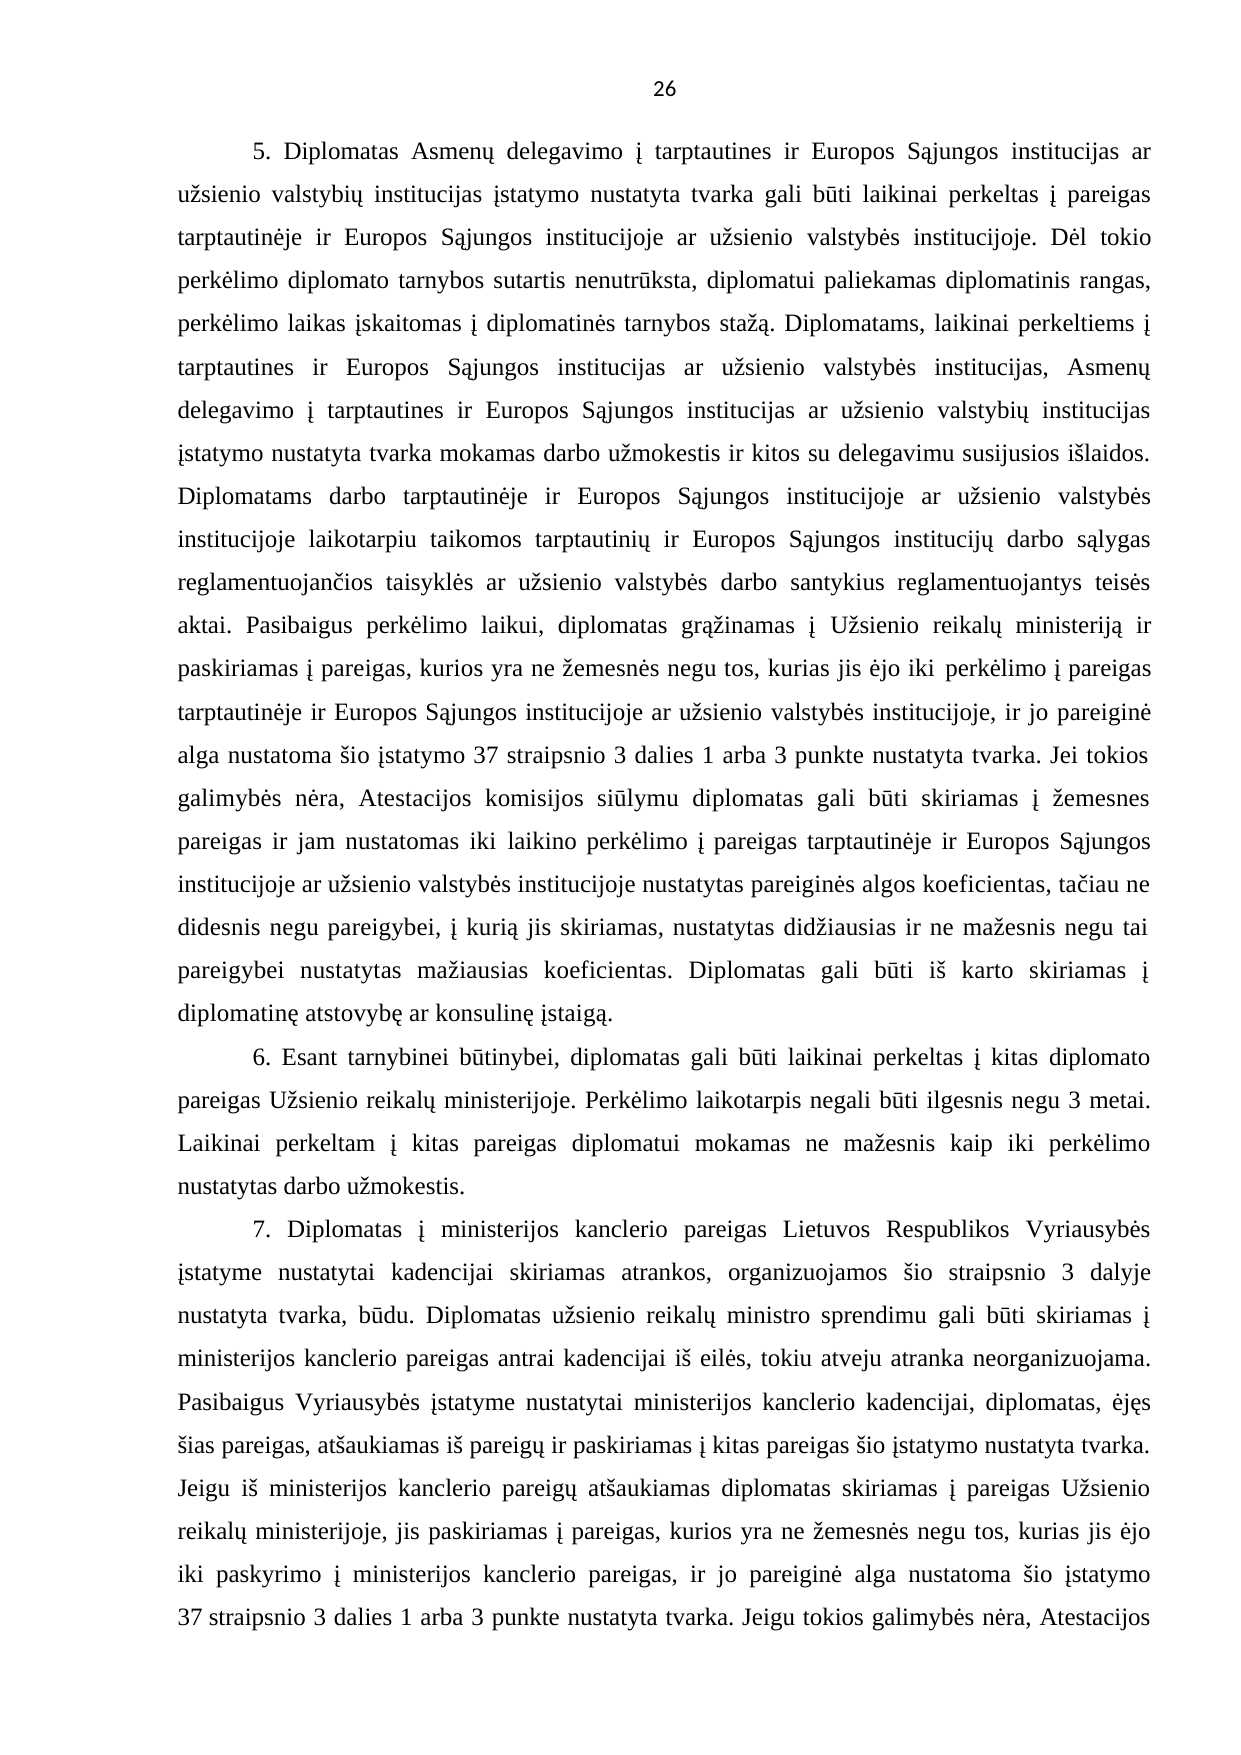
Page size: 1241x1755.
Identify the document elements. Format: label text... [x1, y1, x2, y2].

text 5. Diplomatas Asmenų delegavimo į tarptautines ir Europos Sąjungos institucijas ar užsienio valstybių institucijas įstatymo nustatyta tvarka gali būti laikinai perkeltas į pareigas tarptautinėje ir Europos Sąjungos institucijoje ar užsienio valstybės institucijoje. Dėl tokio perkėlimo diplomato tarnybos sutartis nenutrūksta, diplomatui paliekamas diplomatinis rangas, perkėlimo laikas įskaitomas į diplomatinės tarnybos stažą. Diplomatams, laikinai perkeltiems į tarptautines ir Europos Sąjungos institucijas ar užsienio valstybės institucijas, Asmenų delegavimo į tarptautines ir Europos Sąjungos institucijas ar užsienio valstybių institucijas įstatymo nustatyta tvarka mokamas darbo užmokestis ir kitos su delegavimu susijusios išlaidos. Diplomatams darbo tarptautinėje ir Europos Sąjungos institucijoje ar užsienio valstybės institucijoje laikotarpiu taikomos tarptautinių ir Europos Sąjungos institucijų darbo sąlygas reglamentuojančios taisyklės ar užsienio valstybės darbo santykius reglamentuojantys teisės aktai. Pasibaigus perkėlimo laikui, diplomatas grąžinamas į Užsienio reikalų ministeriją ir paskiriamas į pareigas, kurios yra ne žemesnės negu tos, kurias jis ėjo iki perkėlimo į pareigas tarptautinėje ir Europos Sąjungos institucijoje ar užsienio valstybės institucijoje, ir jo pareiginė alga nustatoma šio įstatymo 37 straipsnio 3 dalies 1 arba 3 punkte nustatyta tvarka. Jei tokios galimybės nėra, Atestacijos komisijos siūlymu diplomatas gali būti skiriamas į žemesnes pareigas ir jam nustatomas iki laikino perkėlimo į pareigas tarptautinėje ir Europos Sąjungos institucijoje ar užsienio valstybės institucijoje nustatytas pareiginės algos koeficientas, tačiau ne didesnis negu pareigybei, į kurią jis skiriamas, nustatytas didžiausias ir ne mažesnis negu tai pareigybei nustatytas mažiausias koeficientas. Diplomatas gali būti iš karto skiriamas į diplomatinę atstovybę ar konsulinę įstaigą. [177, 136, 1152, 1027]
text 7. Diplomatas į ministerijos kanclerio pareigas Lietuvos Respublikos Vyriausybės įstatyme nustatytai kadencijai skiriamas atrankos, organizuojamos šio straipsnio 3 dalyje nustatyta tvarka, būdu. Diplomatas užsienio reikalų ministro sprendimu gali būti skiriamas į ministerijos kanclerio pareigas antrai kadencijai iš eilės, tokiu atveju atranka neorganizuojama. Pasibaigus Vyriausybės įstatyme nustatytai ministerijos kanclerio kadencijai, diplomatas, ėjęs šias pareigas, atšaukiamas iš pareigų ir paskiriamas į kitas pareigas šio įstatymo nustatyta tvarka. Jeigu iš ministerijos kanclerio pareigų atšaukiamas diplomatas skiriamas į pareigas Užsienio reikalų ministerijoje, jis paskiriamas į pareigas, kurios yra ne žemesnės negu tos, kurias jis ėjo iki paskyrimo į ministerijos kanclerio pareigas, ir jo pareiginė alga nustatoma šio įstatymo 37 straipsnio 3 dalies 1 arba 3 punkte nustatyta tvarka. Jeigu tokios galimybės nėra, Atestacijos [177, 1214, 1152, 1631]
text 6. Esant tarnybinei būtinybei, diplomatas gali būti laikinai perkeltas į kitas diplomato pareigas Užsienio reikalų ministerijoje. Perkėlimo laikotarpis negali būti ilgesnis negu 3 metai. Laikinai perkeltam į kitas pareigas diplomatui mokamas ne mažesnis kaip iki perkėlimo nustatytas darbo užmokestis. [177, 1042, 1152, 1200]
